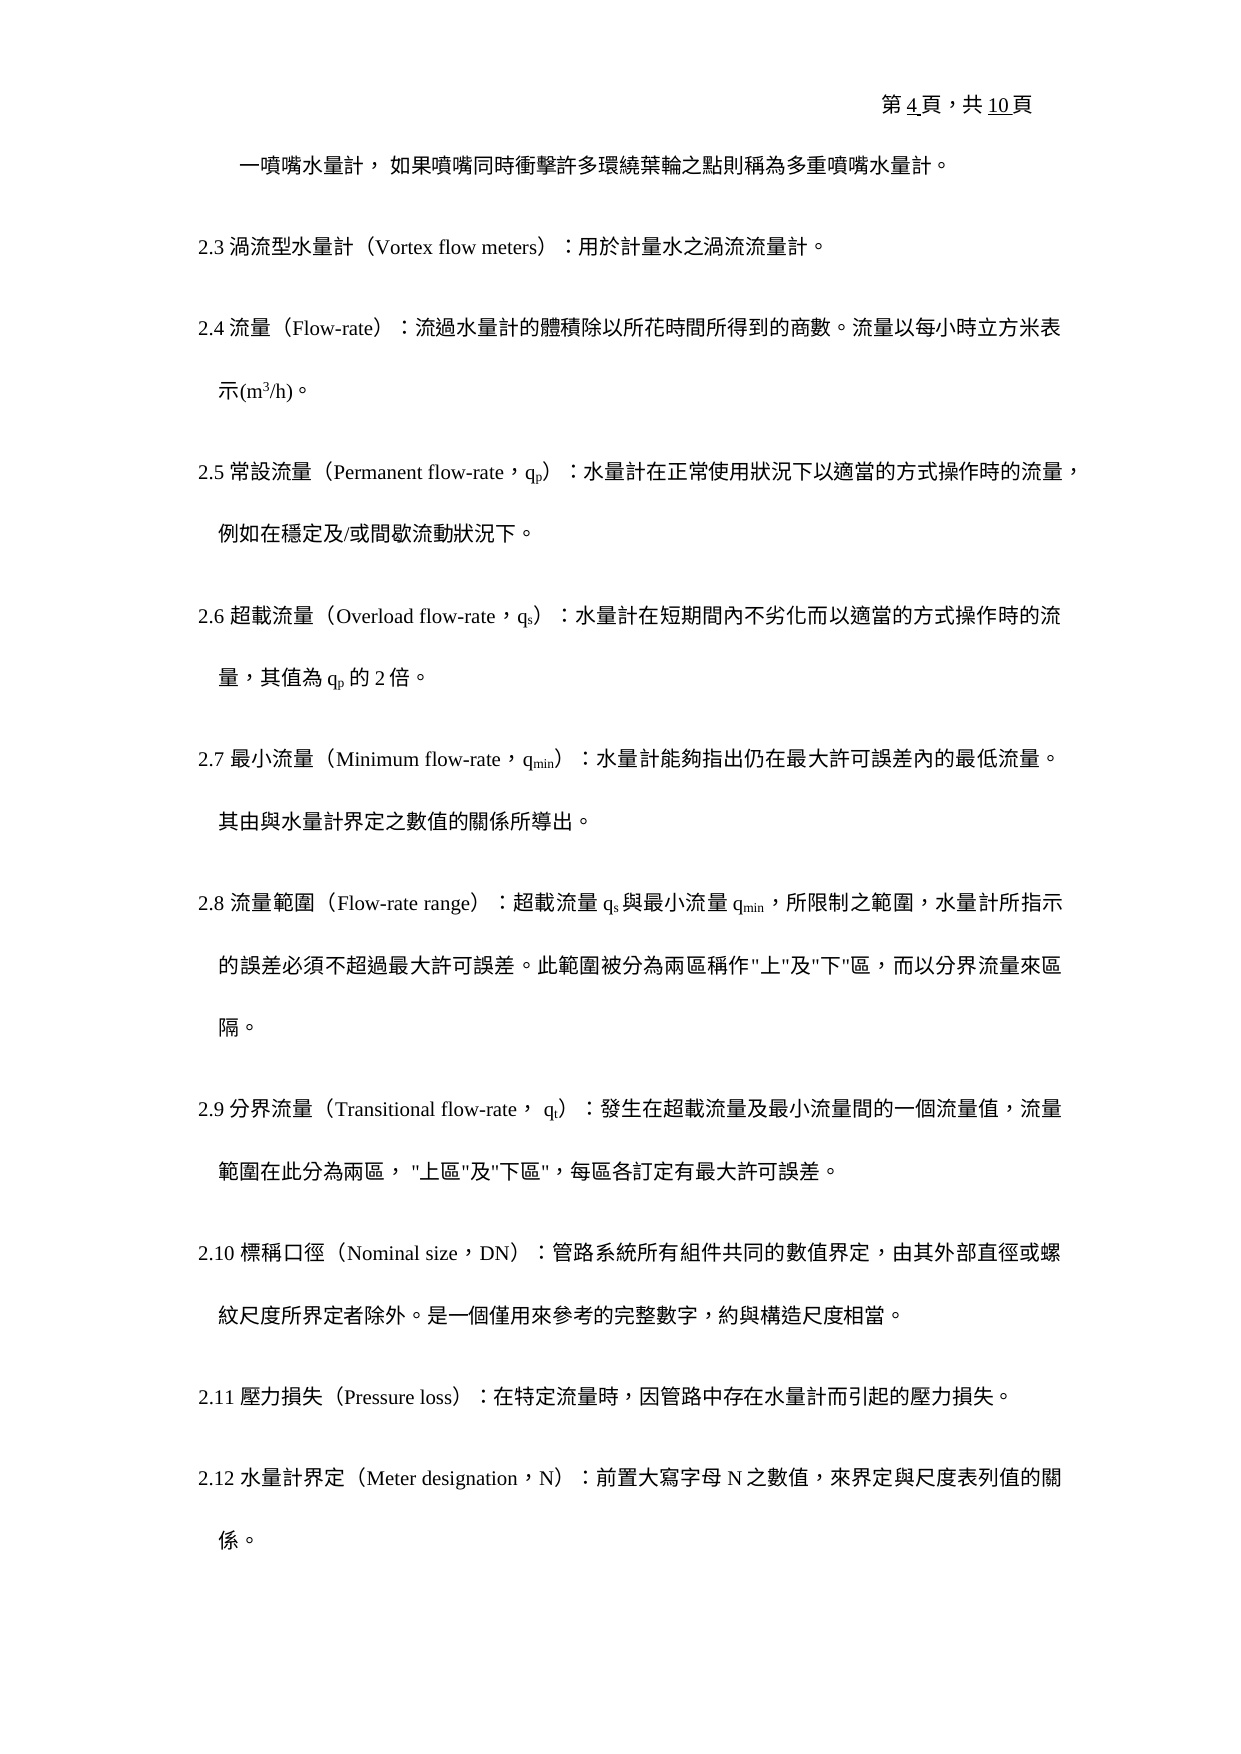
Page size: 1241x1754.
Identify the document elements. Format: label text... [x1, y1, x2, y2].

text 2.12 水量計界定（Meter designation，N）：前置大寫字母N之數值，來界定與尺度表列值的關係。 [198, 1435, 1063, 1560]
text 一噴嘴水量計， 如果噴嘴同時衝擊許多環繞葉輪之點則稱為多重噴嘴水量計。 [219, 122, 1063, 185]
text 2.9 分界流量（Transitional flow-rate， qt）：發生在超載流量及最小流量間的一個流量值，流量範圍在此分為兩區， "上區"及"下區"，每區各訂定有最大許可誤差。 [198, 1066, 1063, 1191]
text 2.6 超載流量（Overload flow-rate，qs）：水量計在短期間內不劣化而以適當的方式操作時的流量，其值為qp 的2倍。 [198, 572, 1063, 697]
text 2.7 最小流量（Minimum flow-rate，qmin）：水量計能夠指出仍在最大許可誤差內的最低流量。其由與水量計界定之數值的關係所導出。 [198, 716, 1063, 841]
text 2.4 流量（Flow-rate）：流過水量計的體積除以所花時間所得到的商數。流量以每小時立方米表示(m3/h)。 [198, 285, 1063, 410]
text 2.3 渦流型水量計（Vortex flow meters）：用於計量水之渦流流量計。 [198, 203, 1063, 266]
text 2.10 標稱口徑（Nominal size，DN）：管路系統所有組件共同的數值界定，由其外部直徑或螺紋尺度所界定者除外。是一個僅用來參考的完整數字，約與構造尺度相當。 [198, 1210, 1063, 1335]
text 2.5 常設流量（Permanent flow-rate，qp）：水量計在正常使用狀況下以適當的方式操作時的流量，例如在穩定及/或間歇流動狀況下。 [198, 428, 1063, 553]
text 2.8 流量範圍（Flow-rate range）：超載流量qs與最小流量qmin，所限制之範圍，水量計所指示的誤差必須不超過最大許可誤差。此範圍被分為兩區稱作"上"及"下"區，而以分界流量來區隔。 [198, 860, 1063, 1047]
text 2.11 壓力損失（Pressure loss）：在特定流量時，因管路中存在水量計而引起的壓力損失。 [177, 1353, 1063, 1416]
